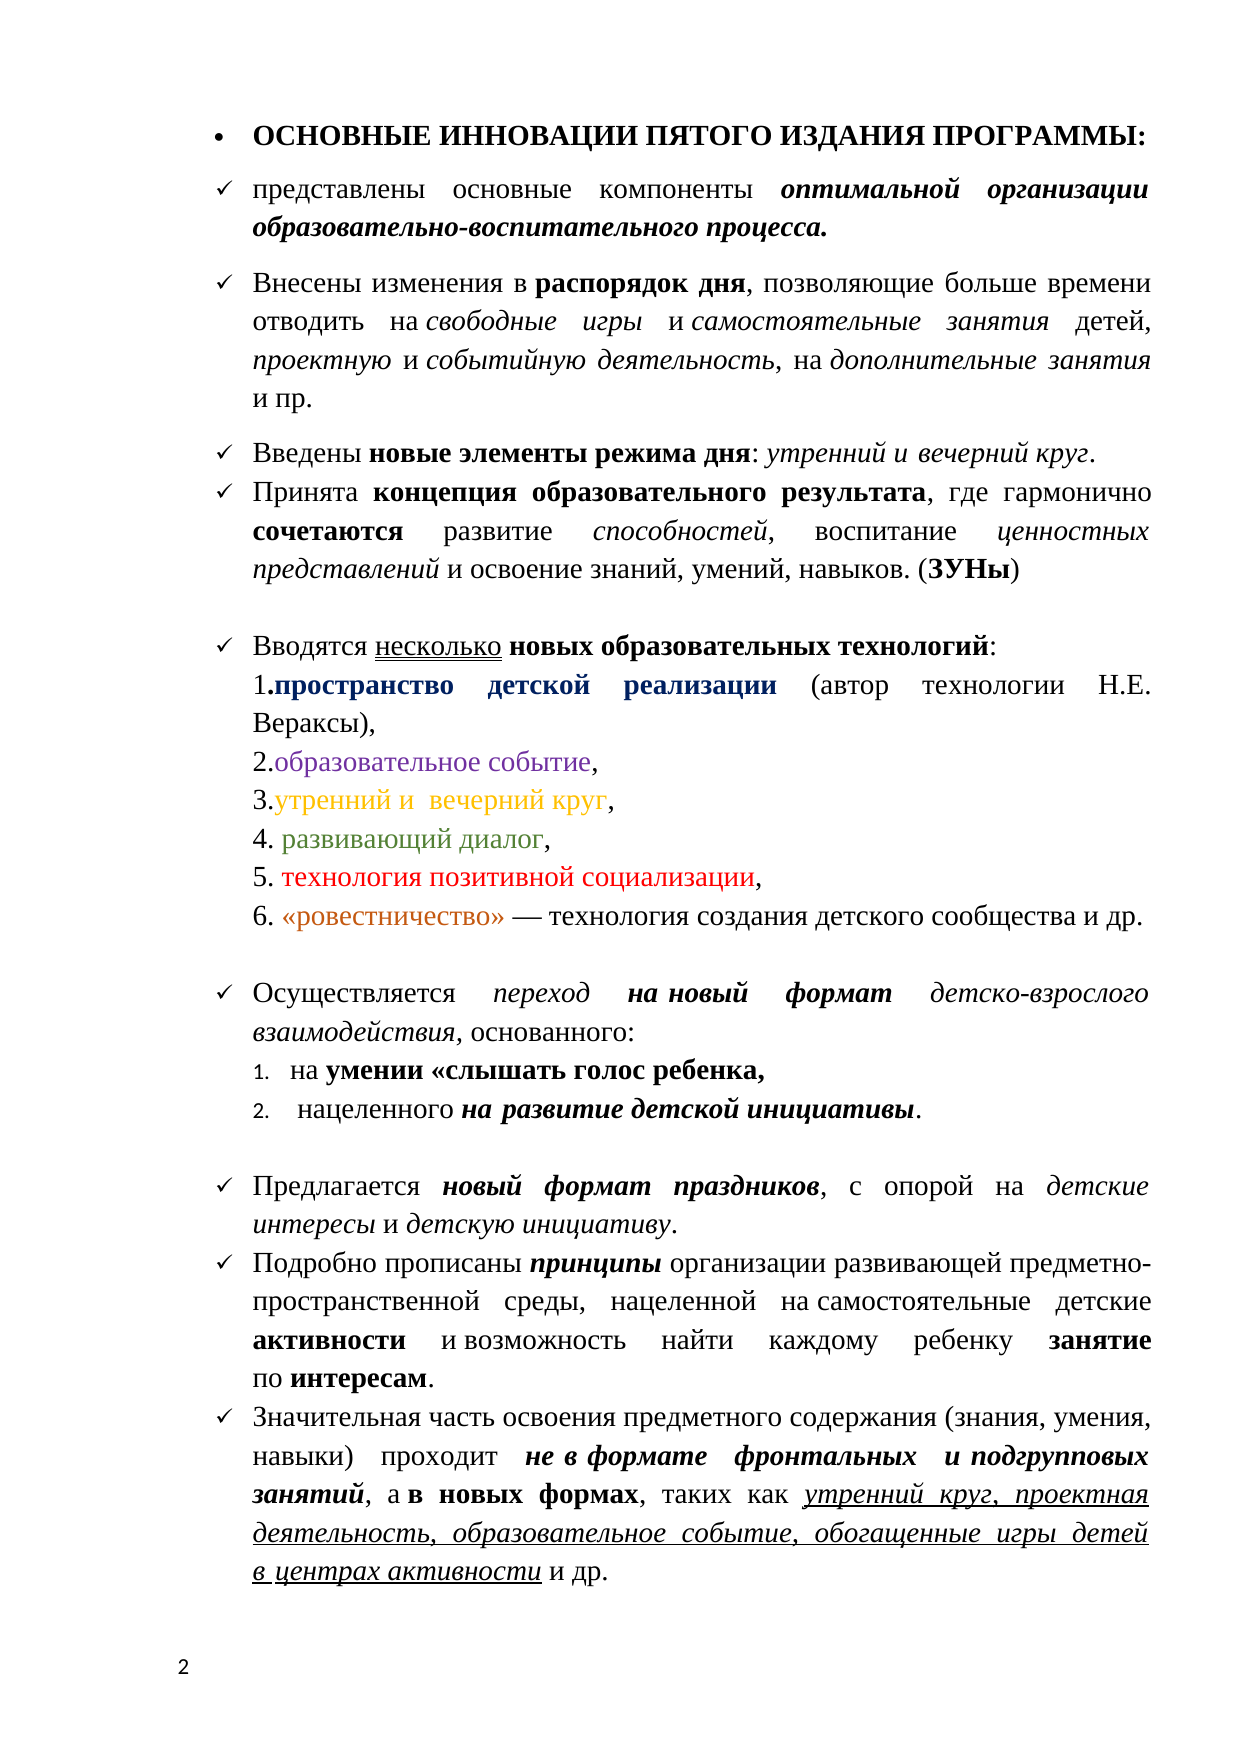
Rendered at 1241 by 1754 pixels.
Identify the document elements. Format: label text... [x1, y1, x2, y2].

list Предлагается новый формат праздников, с опорой на детские интересы и детскую инициативу. [215, 1168, 1152, 1240]
list нацеленного на развитие детской инициативы. [252, 1091, 1152, 1124]
list ОСНОВНЫЕ ИННОВАЦИИ ПЯТОГО ИЗДАНИЯ ПРОГРАММЫ: [215, 118, 1152, 152]
list Осуществляется переход на новый формат детско-взрослого взаимодействия, основанного: [215, 975, 1152, 1047]
list Значительная часть освоения предметного содержания (знания, умения, навыки) проходит не в формате фронтальных и подгрупповых занятий, а в новых формах, таких как утренний круг, проектная деятельность, образовательное событие, обогащенные игры детей в центрах активности и др. [215, 1399, 1152, 1587]
list 4. развивающий диалог, [252, 821, 1152, 854]
list на умении «слышать голос ребенка, [252, 1052, 1152, 1086]
list 1.пространство детской реализации (автор технологии Н.Е. Вераксы), [252, 667, 1152, 739]
list Принята концепция образовательного результата, где гармонично сочетаются развитие способностей, воспитание ценностных представлений и освоение знаний, умений, навыков. (ЗУНы) [215, 474, 1152, 585]
list представлены основные компоненты оптимальной организации образовательно-воспитательного процесса. [215, 171, 1152, 243]
list Подробно прописаны принципы организации развивающей предметно-пространственной среды, нацеленной на самостоятельные детские активности и возможность найти каждому ребенку занятие по интересам. [215, 1245, 1152, 1394]
list Внесены изменения в распорядок дня, позволяющие больше времени отводить на свободные игры и самостоятельные занятия детей, проектную и событийную деятельность, на дополнительные занятия и пр. [215, 265, 1152, 414]
list 5. технология позитивной социализации, [252, 859, 1152, 893]
list 3.утренний и вечерний круг, [252, 782, 1152, 816]
list 6. «ровестничество» — технология создания детского сообщества и др. [252, 898, 1152, 932]
list 2.образовательное событие, [252, 744, 1152, 777]
list Вводятся несколько новых образовательных технологий: [215, 628, 1152, 662]
list Введены новые элементы режима дня: утренний и вечерний круг. [215, 436, 1152, 469]
